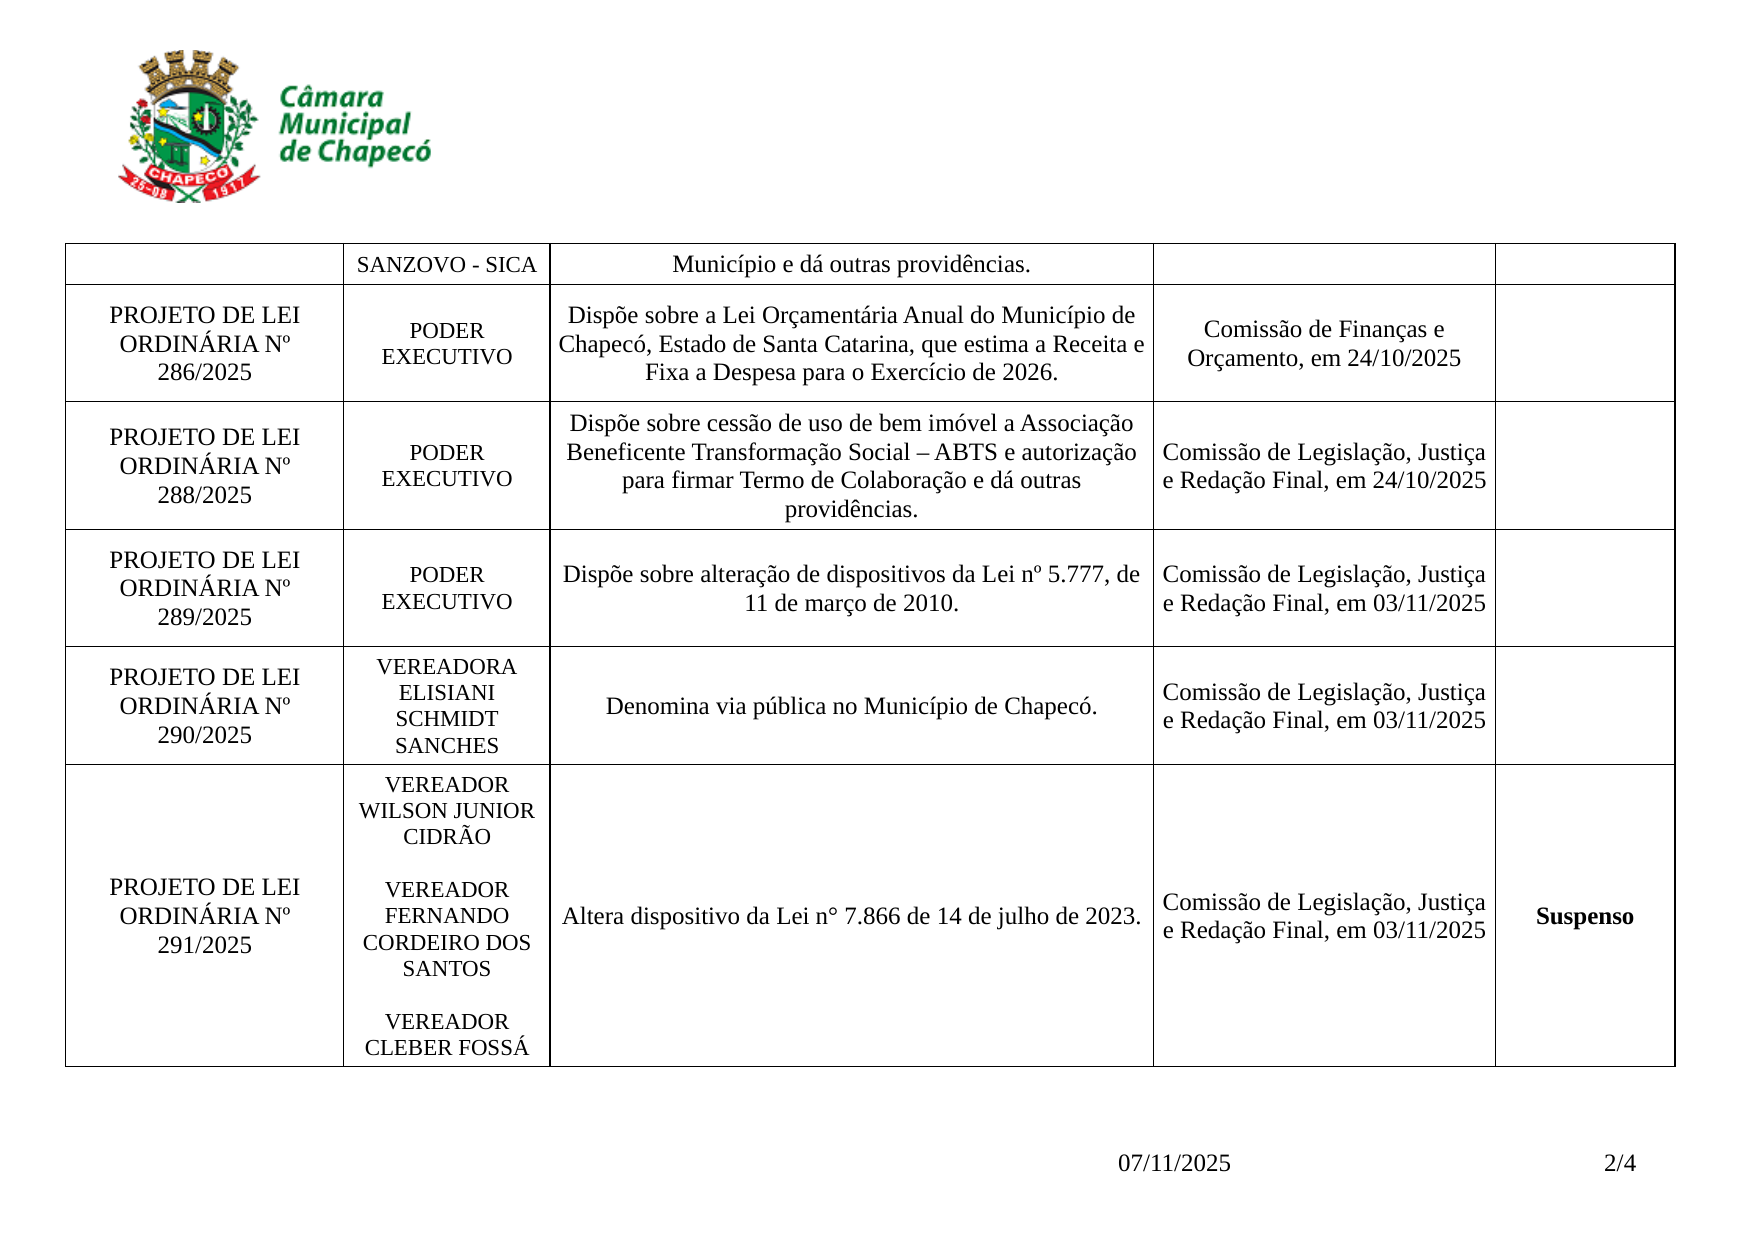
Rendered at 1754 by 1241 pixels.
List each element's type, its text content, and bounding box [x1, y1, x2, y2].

table_cell [1154, 244, 1495, 284]
table_cell Dispõe sobre cessão de uso de bem imóvel a Associação Beneficente Transformação Social – ABTS e autorização para firmar Termo de Colaboração e dá outras providências. [551, 402, 1153, 529]
table_cell Comissão de Finanças e Orçamento, em 24/10/2025 [1154, 285, 1495, 401]
table_cell PROJETO DE LEI ORDINÁRIA Nº 289/2025 [66, 530, 343, 646]
table_cell Comissão de Legislação, Justiça e Redação Final, em 03/11/2025 [1154, 765, 1495, 1066]
table_cell PROJETO DE LEI ORDINÁRIA Nº 291/2025 [66, 765, 343, 1066]
table_cell PODER EXECUTIVO [344, 285, 549, 401]
table_cell [1496, 244, 1674, 284]
table_cell Comissão de Legislação, Justiça e Redação Final, em 03/11/2025 [1154, 530, 1495, 646]
table_cell PROJETO DE LEI ORDINÁRIA Nº 290/2025 [66, 647, 343, 764]
table_cell [1496, 285, 1674, 401]
table_cell [1496, 530, 1674, 646]
table_cell Dispõe sobre a Lei Orçamentária Anual do Município de Chapecó, Estado de Santa Catarina, que estima a Receita e Fixa a Despesa para o Exercício de 2026. [551, 285, 1153, 401]
table_cell Altera dispositivo da Lei n° 7.866 de 14 de julho de 2023. [551, 765, 1153, 1066]
table_cell [1496, 647, 1674, 764]
picture [118, 50, 431, 203]
table_cell [66, 244, 343, 284]
table_cell PROJETO DE LEI ORDINÁRIA Nº 288/2025 [66, 402, 343, 529]
table_cell Município e dá outras providências. [551, 244, 1153, 284]
table_cell PODER EXECUTIVO [344, 402, 549, 529]
table_cell PODER EXECUTIVO [344, 530, 549, 646]
table_cell VEREADOR WILSON JUNIOR CIDRÃO VEREADOR FERNANDO CORDEIRO DOS SANTOS VEREADOR CLEBER FOSSÁ [344, 765, 549, 1066]
table_cell PROJETO DE LEI ORDINÁRIA Nº 286/2025 [66, 285, 343, 401]
table_cell VEREADORA ELISIANI SCHMIDT SANCHES [344, 647, 549, 764]
table_cell [1496, 402, 1674, 529]
table_cell Suspenso [1496, 765, 1674, 1066]
table_cell Comissão de Legislação, Justiça e Redação Final, em 24/10/2025 [1154, 402, 1495, 529]
table_cell Comissão de Legislação, Justiça e Redação Final, em 03/11/2025 [1154, 647, 1495, 764]
table_cell Denomina via pública no Município de Chapecó. [551, 647, 1153, 764]
table_cell Dispõe sobre alteração de dispositivos da Lei nº 5.777, de 11 de março de 2010. [551, 530, 1153, 646]
table_cell SANZOVO - SICA [344, 244, 549, 284]
